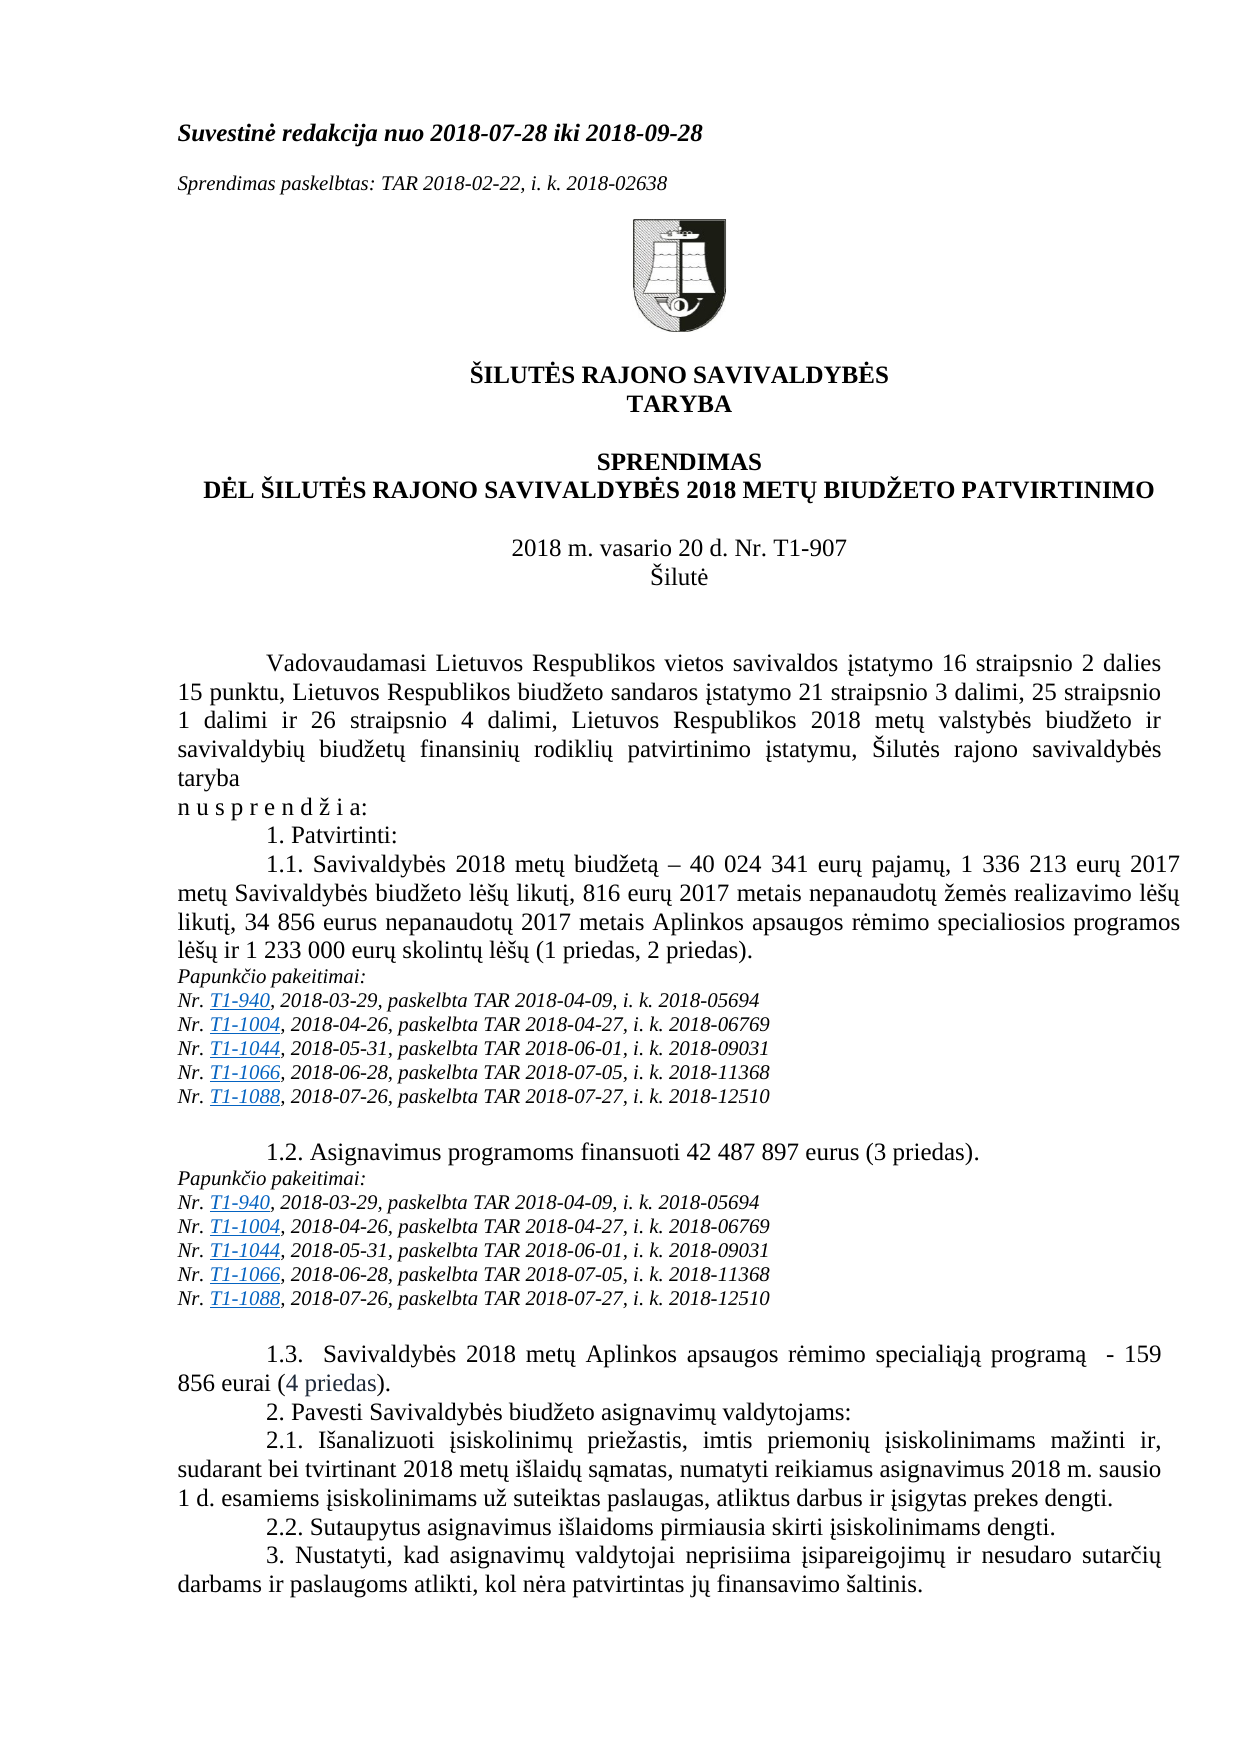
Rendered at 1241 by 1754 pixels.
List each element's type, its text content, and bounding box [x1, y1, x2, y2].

text 2.2. Sutaupytus asignavimus išlaidoms pirmiausia skirti įsiskolinimams dengti. [177, 1512, 1162, 1540]
text Nr. T1-940, 2018-03-29, paskelbta TAR 2018-04-09, i. k. 2018-05694 [177, 1190, 1181, 1214]
text 1. Patvirtinti: [177, 820, 1181, 849]
text 2. Pavesti Savivaldybės biudžeto asignavimų valdytojams: [177, 1397, 1162, 1425]
text Nr. T1-1088, 2018-07-26, paskelbta TAR 2018-07-27, i. k. 2018-12510 [177, 1286, 1181, 1310]
text 1.3. Savivaldybės 2018 metų Aplinkos apsaugos rėmimo specialiąją programą - 159 856 eurai (4 priedas). [177, 1339, 1162, 1397]
text Sprendimas paskelbtas: TAR 2018-02-22, i. k. 2018-02638 [177, 171, 1181, 195]
text TARYBA [177, 389, 1181, 418]
text SPRENDIMAS [177, 447, 1181, 475]
text n u s p r e n d ž i a: [177, 792, 1162, 820]
text Papunkčio pakeitimai: [177, 1166, 1181, 1190]
text Nr. T1-1066, 2018-06-28, paskelbta TAR 2018-07-05, i. k. 2018-11368 [177, 1060, 1181, 1084]
text 1.2. Asignavimus programoms finansuoti 42 487 897 eurus (3 priedas). [177, 1137, 1181, 1166]
text Papunkčio pakeitimai: [177, 964, 1181, 988]
text Suvestinė redakcija nuo 2018-07-28 iki 2018-09-28 [177, 118, 1181, 147]
text Vadovaudamasi Lietuvos Respublikos vietos savivaldos įstatymo 16 straipsnio 2 dalies 15 punktu, Lietuvos Respublikos biudžeto sandaros įstatymo 21 straipsnio 3 dalimi, 25 straipsnio 1 dalimi ir 26 straipsnio 4 dalimi, Lietuvos Respublikos 2018 metų valstybės biudžeto ir savivaldybių biudžetų finansinių rodiklių patvirtinimo įstatymu, Šilutės rajono savivaldybės taryba [177, 648, 1162, 792]
text Nr. T1-940, 2018-03-29, paskelbta TAR 2018-04-09, i. k. 2018-05694 [177, 988, 1181, 1012]
text Nr. T1-1044, 2018-05-31, paskelbta TAR 2018-06-01, i. k. 2018-09031 [177, 1036, 1181, 1060]
text Nr. T1-1066, 2018-06-28, paskelbta TAR 2018-07-05, i. k. 2018-11368 [177, 1262, 1181, 1286]
text Šilutė [177, 562, 1181, 590]
text DĖL ŠILUTĖS RAJONO SAVIVALDYBĖS 2018 METŲ BIUDŽETO PATVIRTINIMO [177, 475, 1181, 504]
text 1.1. Savivaldybės 2018 metų biudžetą – 40 024 341 eurų pajamų, 1 336 213 eurų 2017 metų Savivaldybės biudžeto lėšų likutį, 816 eurų 2017 metais nepanaudotų žemės realizavimo lėšų likutį, 34 856 eurus nepanaudotų 2017 metais Aplinkos apsaugos rėmimo specialiosios programos lėšų ir 1 233 000 eurų skolintų lėšų (1 priedas, 2 priedas). [177, 849, 1181, 964]
text Nr. T1-1044, 2018-05-31, paskelbta TAR 2018-06-01, i. k. 2018-09031 [177, 1238, 1181, 1262]
text 3. Nustatyti, kad asignavimų valdytojai neprisiima įsipareigojimų ir nesudaro sutarčių darbams ir paslaugoms atlikti, kol nėra patvirtintas jų finansavimo šaltinis. [177, 1540, 1162, 1598]
text Nr. T1-1004, 2018-04-26, paskelbta TAR 2018-04-27, i. k. 2018-06769 [177, 1012, 1181, 1036]
text 2.1. Išanalizuoti įsiskolinimų priežastis, imtis priemonių įsiskolinimams mažinti ir, sudarant bei tvirtinant 2018 metų išlaidų sąmatas, numatyti reikiamus asignavimus 2018 m. sausio 1 d. esamiems įsiskolinimams už suteiktas paslaugas, atliktus darbus ir įsigytas prekes dengti. [177, 1425, 1162, 1512]
text Nr. T1-1004, 2018-04-26, paskelbta TAR 2018-04-27, i. k. 2018-06769 [177, 1214, 1181, 1238]
text Šilutės rajono savivaldybėS [177, 360, 1181, 389]
text 2018 m. vasario 20 d. Nr. T1-907 [177, 533, 1181, 562]
text Nr. T1-1088, 2018-07-26, paskelbta TAR 2018-07-27, i. k. 2018-12510 [177, 1084, 1181, 1108]
